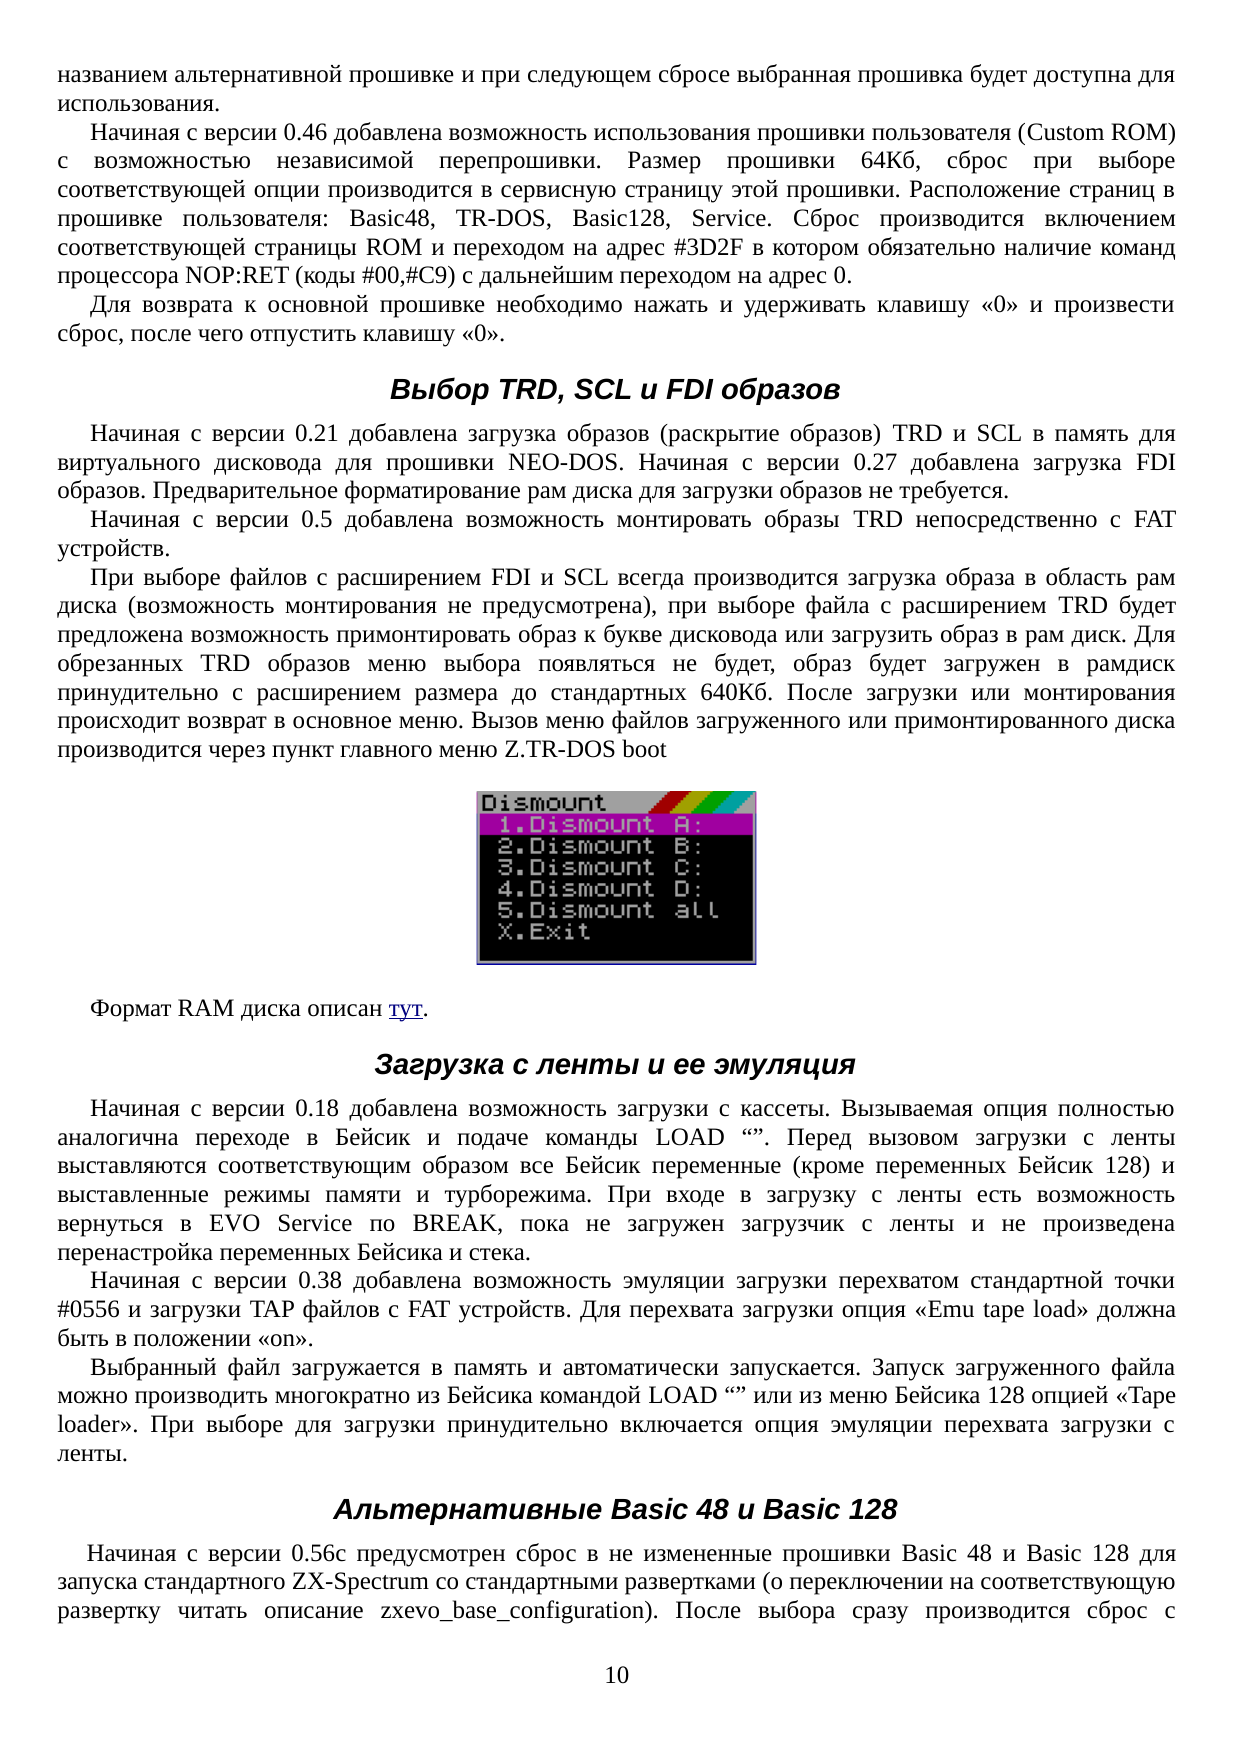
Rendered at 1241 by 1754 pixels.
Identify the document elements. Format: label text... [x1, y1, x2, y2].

text Начиная с версии 0.21 добавлена загрузка образов (раскрытие образов) TRD и SCL в память для виртуального дисковода для прошивки NEO-DOS. Начиная с версии 0.27 добавлена загрузка FDI образов. Предварительное форматирование рам диска для загрузки образов не требуется. [57, 418, 1176, 504]
text Выбранный файл загружается в память и автоматически запускается. Запуск загруженного файла можно производить многократно из Бейсика командой LOAD “” или из меню Бейсика 128 опцией «Tape loader». При выборе для загрузки принудительно включается опция эмуляции перехвата загрузки с ленты. [57, 1352, 1176, 1467]
text Начиная с версии 0.18 добавлена возможность загрузки с кассеты. Вызываемая опция полностью аналогична переходе в Бейсик и подаче команды LOAD “”. Перед вызовом загрузки с ленты выставляются соответствующим образом все Бейсик переменные (кроме переменных Бейсик 128) и выставленные режимы памяти и турборежима. При входе в загрузку с ленты есть возможность вернуться в EVO Service по BREAK, пока не загружен загрузчик с ленты и не произведена перенастройка переменных Бейсика и стека. [57, 1093, 1176, 1265]
picture [476, 791, 757, 965]
text Начиная с версии 0.46 добавлена возможность использования прошивки пользователя (Custom ROM) с возможностью независимой перепрошивки. Размер прошивки 64Кб, сброс при выборе соответствующей опции производится в сервисную страницу этой прошивки. Расположение страниц в прошивке пользователя: Basic48, TR-DOS, Basic128, Service. Сброс производится включением соответствующей страницы ROM и переходом на адрес #3D2F в котором обязательно наличие команд процессора NOP:RET (коды #00,#C9) с дальнейшим переходом на адрес 0. [57, 117, 1176, 289]
text Для возврата к основной прошивке необходимо нажать и удерживать клавишу «0» и произвести сброс, после чего отпустить клавишу «0». [57, 289, 1176, 347]
text Начиная с версии 0.56c предусмотрен сброс в не измененные прошивки Basic 48 и Basic 128 для запуска стандартного ZX-Spectrum со стандартными развертками (о переключении на соответствующую развертку читать описание zxevo_base_configuration). После выбора сразу производится сброс с [57, 1538, 1176, 1624]
text Формат RAM диска описан тут. [57, 993, 1176, 1022]
subtitle Загрузка с ленты и ее эмуляция [57, 1047, 1176, 1080]
subtitle Выбор TRD, SCL и FDI образов [57, 372, 1176, 405]
text Начиная с версии 0.38 добавлена возможность эмуляции загрузки перехватом стандартной точки #0556 и загрузки TAP файлов с FAT устройств. Для перехвата загрузки опция «Emu tape load» должна быть в положении «on». [57, 1265, 1176, 1352]
text При выборе файлов с расширением FDI и SCL всегда производится загрузка образа в область рам диска (возможность монтирования не предусмотрена), при выборе файла с расширением TRD будет предложена возможность примонтировать образ к букве дисковода или загрузить образ в рам диск. Для обрезанных TRD образов меню выбора появляться не будет, образ будет загружен в рамдиск принудительно с расширением размера до стандартных 640Кб. После загрузки или монтирования происходит возврат в основное меню. Вызов меню файлов загруженного или примонтированного диска производится через пункт главного меню Z.TR-DOS boot [57, 562, 1176, 763]
text названием альтернативной прошивке и при следующем сбросе выбранная прошивка будет доступна для использования. [57, 59, 1176, 117]
text Начиная с версии 0.5 добавлена возможность монтировать образы TRD непосредственно с FAT устройств. [57, 504, 1176, 562]
subtitle Альтернативные Basic 48 и Basic 128 [57, 1492, 1176, 1525]
